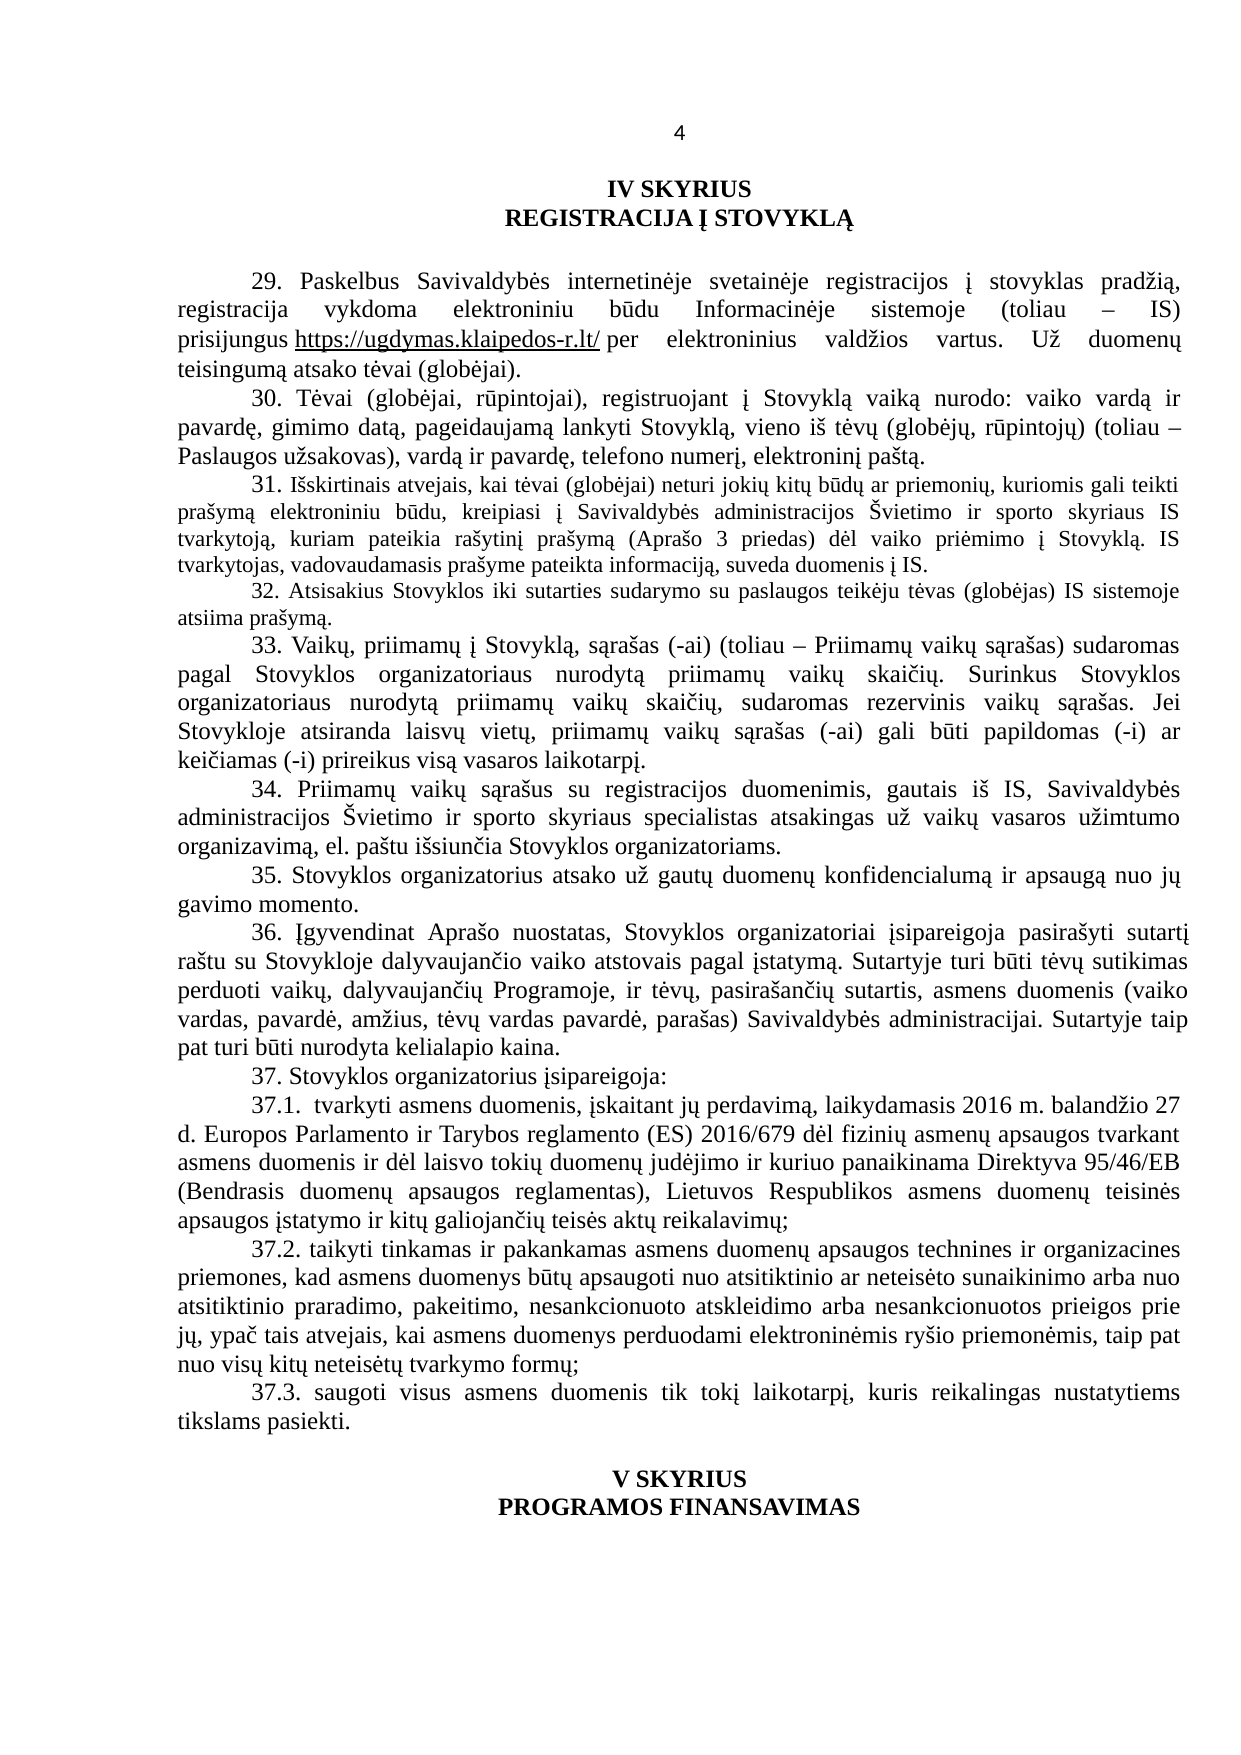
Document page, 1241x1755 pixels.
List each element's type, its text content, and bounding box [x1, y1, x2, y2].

text 30. Tėvai (globėjai, rūpintojai), registruojant į Stovyklą vaiką nurodo: vaiko vardą ir pavardę, gimimo datą, pageidaujamą lankyti Stovyklą, vieno iš tėvų (globėjų, rūpintojų) (toliau – Paslaugos užsakovas), vardą ir pavardę, telefono numerį, elektroninį paštą. [177, 383, 1181, 469]
text 35. Stovyklos organizatorius atsako už gautų duomenų konfidencialumą ir apsaugą nuo jų gavimo momento. [177, 860, 1181, 917]
subtitle REGISTRACIJA Į STOVYKLĄ [177, 203, 1181, 232]
text 36. Įgyvendinat Aprašo nuostatas, Stovyklos organizatoriai įsipareigoja pasirašyti sutartį raštu su Stovykloje dalyvaujančio vaiko atstovais pagal įstatymą. Sutartyje turi būti tėvų sutikimas perduoti vaikų, dalyvaujančių Programoje, ir tėvų, pasirašančių sutartis, asmens duomenis (vaiko vardas, pavardė, amžius, tėvų vardas pavardė, parašas) Savivaldybės administracijai. Sutartyje taip pat turi būti nurodyta kelialapio kaina. [177, 917, 1189, 1061]
subtitle IV SKYRIUS [177, 174, 1181, 203]
subtitle PROGRAMOS FINANSAVIMAS [177, 1492, 1181, 1521]
text 37.1. tvarkyti asmens duomenis, įskaitant jų perdavimą, laikydamasis 2016 m. balandžio 27 d. Europos Parlamento ir Tarybos reglamento (ES) 2016/679 dėl fizinių asmenų apsaugos tvarkant asmens duomenis ir dėl laisvo tokių duomenų judėjimo ir kuriuo panaikinama Direktyva 95/46/EB (Bendrasis duomenų apsaugos reglamentas), Lietuvos Respublikos asmens duomenų teisinės apsaugos įstatymo ir kitų galiojančių teisės aktų reikalavimų; [177, 1090, 1181, 1234]
text 37. Stovyklos organizatorius įsipareigoja: [177, 1061, 1181, 1090]
text 31. Išskirtinais atvejais, kai tėvai (globėjai) neturi jokių kitų būdų ar priemonių, kuriomis gali teikti prašymą elektroniniu būdu, kreipiasi į Savivaldybės administracijos Švietimo ir sporto skyriaus IS tvarkytoją, kuriam pateikia rašytinį prašymą (Aprašo 3 priedas) dėl vaiko priėmimo į Stovyklą. IS tvarkytojas, vadovaudamasis prašyme pateikta informaciją, suveda duomenis į IS. [177, 469, 1181, 577]
text 33. Vaikų, priimamų į Stovyklą, sąrašas (-ai) (toliau – Priimamų vaikų sąrašas) sudaromas pagal Stovyklos organizatoriaus nurodytą priimamų vaikų skaičių. Surinkus Stovyklos organizatoriaus nurodytą priimamų vaikų skaičių, sudaromas rezervinis vaikų sąrašas. Jei Stovykloje atsiranda laisvų vietų, priimamų vaikų sąrašas (-ai) gali būti papildomas (-i) ar keičiamas (-i) prireikus visą vasaros laikotarpį. [177, 630, 1181, 774]
text 37.3. saugoti visus asmens duomenis tik tokį laikotarpį, kuris reikalingas nustatytiems tikslams pasiekti. [177, 1377, 1181, 1435]
text 34. Priimamų vaikų sąrašus su registracijos duomenimis, gautais iš IS, Savivaldybės administracijos Švietimo ir sporto skyriaus specialistas atsakingas už vaikų vasaros užimtumo organizavimą, el. paštu išsiunčia Stovyklos organizatoriams. [177, 774, 1181, 860]
text 32. Atsisakius Stovyklos iki sutarties sudarymo su paslaugos teikėju tėvas (globėjas) IS sistemoje atsiima prašymą. [177, 577, 1181, 630]
text 37.2. taikyti tinkamas ir pakankamas asmens duomenų apsaugos technines ir organizacines priemones, kad asmens duomenys būtų apsaugoti nuo atsitiktinio ar neteisėto sunaikinimo arba nuo atsitiktinio praradimo, pakeitimo, nesankcionuoto atskleidimo arba nesankcionuotos prieigos prie jų, ypač tais atvejais, kai asmens duomenys perduodami elektroninėmis ryšio priemonėmis, taip pat nuo visų kitų neteisėtų tvarkymo formų; [177, 1234, 1181, 1377]
subtitle V SKYRIUS [177, 1464, 1181, 1492]
text 29. Paskelbus Savivaldybės internetinėje svetainėje registracijos į stovyklas pradžią, registracija vykdoma elektroniniu būdu Informacinėje sistemoje (toliau – IS) prisijungus https://ugdymas.klaipedos-r.lt/ per elektroninius valdžios vartus. Už duomenų teisingumą atsako tėvai (globėjai). [177, 266, 1181, 383]
